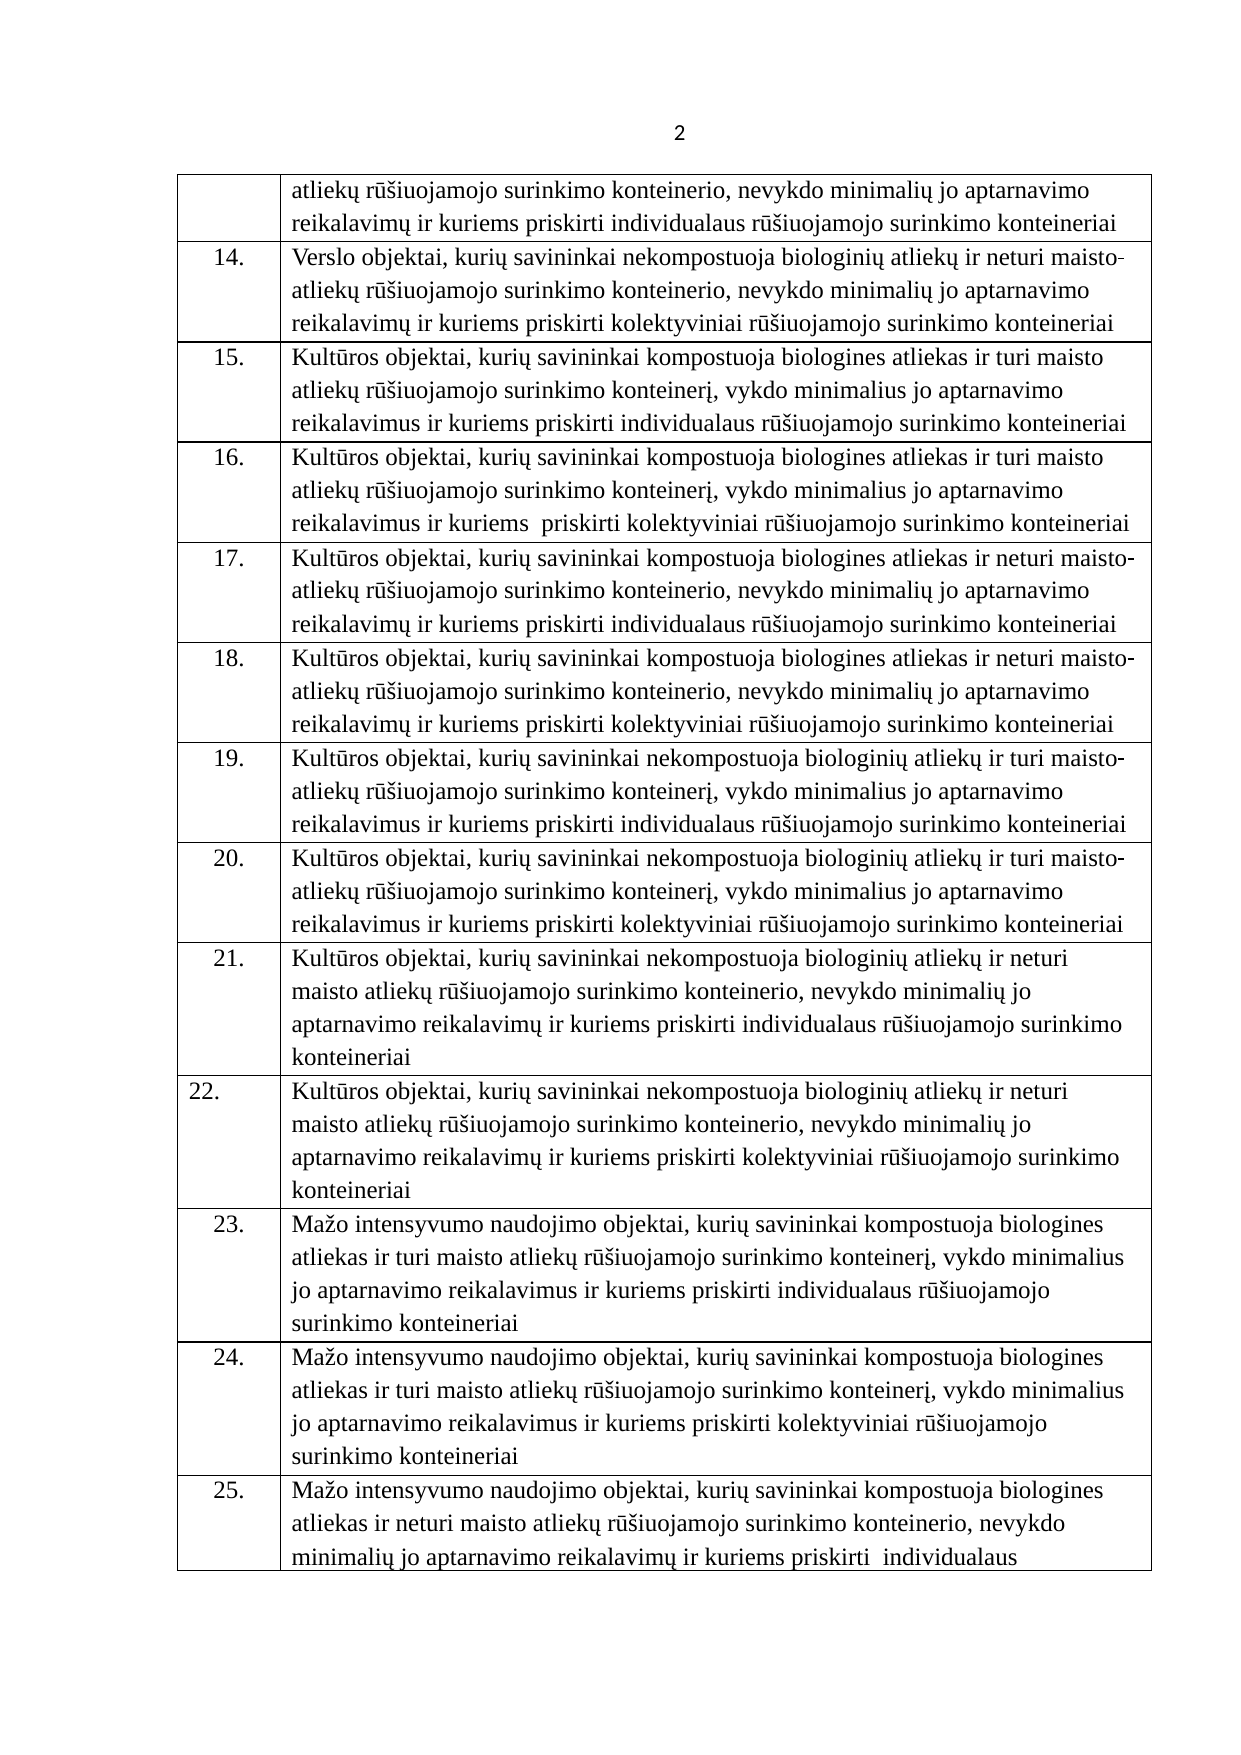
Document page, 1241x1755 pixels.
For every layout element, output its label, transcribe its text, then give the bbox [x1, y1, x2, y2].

table_cell [178, 175, 280, 241]
table_cell 22. [178, 1076, 280, 1208]
table_cell Kultūros objektai, kurių savininkai nekompostuoja biologinių atliekų ir turi maisto atliekų rūšiuojamojo surinkimo konteinerį, vykdo minimalius jo aptarnavimo reikalavimus ir kuriems priskirti kolektyviniai rūšiuojamojo surinkimo konteineriai [281, 843, 1151, 942]
table_cell 23. [178, 1209, 280, 1341]
table_cell Kultūros objektai, kurių savininkai kompostuoja biologines atliekas ir neturi maisto atliekų rūšiuojamojo surinkimo konteinerio, nevykdo minimalių jo aptarnavimo reikalavimų ir kuriems priskirti kolektyviniai rūšiuojamojo surinkimo konteineriai [281, 643, 1151, 742]
table_cell Kultūros objektai, kurių savininkai nekompostuoja biologinių atliekų ir neturi maisto atliekų rūšiuojamojo surinkimo konteinerio, nevykdo minimalių jo aptarnavimo reikalavimų ir kuriems priskirti individualaus rūšiuojamojo surinkimo konteineriai [281, 943, 1151, 1075]
table_cell 16. [178, 443, 280, 542]
table_cell 14. [178, 242, 280, 341]
table_cell 17. [178, 543, 280, 642]
table_cell 21. [178, 943, 280, 1075]
table_cell 18. [178, 643, 280, 742]
table_cell 15. [178, 343, 280, 441]
table_cell 19. [178, 743, 280, 842]
table_cell Kultūros objektai, kurių savininkai nekompostuoja biologinių atliekų ir turi maisto atliekų rūšiuojamojo surinkimo konteinerį, vykdo minimalius jo aptarnavimo reikalavimus ir kuriems priskirti individualaus rūšiuojamojo surinkimo konteineriai [281, 743, 1151, 842]
table_cell Kultūros objektai, kurių savininkai nekompostuoja biologinių atliekų ir neturi maisto atliekų rūšiuojamojo surinkimo konteinerio, nevykdo minimalių jo aptarnavimo reikalavimų ir kuriems priskirti kolektyviniai rūšiuojamojo surinkimo konteineriai [281, 1076, 1151, 1208]
table_cell Verslo objektai, kurių savininkai nekompostuoja biologinių atliekų ir neturi maisto atliekų rūšiuojamojo surinkimo konteinerio, nevykdo minimalių jo aptarnavimo reikalavimų ir kuriems priskirti kolektyviniai rūšiuojamojo surinkimo konteineriai [281, 242, 1151, 341]
table_cell Mažo intensyvumo naudojimo objektai, kurių savininkai kompostuoja biologines atliekas ir turi maisto atliekų rūšiuojamojo surinkimo konteinerį, vykdo minimalius jo aptarnavimo reikalavimus ir kuriems priskirti individualaus rūšiuojamojo surinkimo konteineriai [281, 1209, 1151, 1341]
table_cell 24. [178, 1343, 280, 1474]
table_cell Kultūros objektai, kurių savininkai kompostuoja biologines atliekas ir turi maisto atliekų rūšiuojamojo surinkimo konteinerį, vykdo minimalius jo aptarnavimo reikalavimus ir kuriems priskirti kolektyviniai rūšiuojamojo surinkimo konteineriai [281, 443, 1151, 542]
table_cell 20. [178, 843, 280, 942]
table_cell Kultūros objektai, kurių savininkai kompostuoja biologines atliekas ir turi maisto atliekų rūšiuojamojo surinkimo konteinerį, vykdo minimalius jo aptarnavimo reikalavimus ir kuriems priskirti individualaus rūšiuojamojo surinkimo konteineriai [281, 343, 1151, 441]
table_cell atliekų rūšiuojamojo surinkimo konteinerio, nevykdo minimalių jo aptarnavimo reikalavimų ir kuriems priskirti individualaus rūšiuojamojo surinkimo konteineriai [281, 175, 1151, 241]
table_cell Mažo intensyvumo naudojimo objektai, kurių savininkai kompostuoja biologines atliekas ir turi maisto atliekų rūšiuojamojo surinkimo konteinerį, vykdo minimalius jo aptarnavimo reikalavimus ir kuriems priskirti kolektyviniai rūšiuojamojo surinkimo konteineriai [281, 1343, 1151, 1474]
table_cell 25. [178, 1476, 280, 1570]
table_cell Mažo intensyvumo naudojimo objektai, kurių savininkai kompostuoja biologines atliekas ir neturi maisto atliekų rūšiuojamojo surinkimo konteinerio, nevykdo minimalių jo aptarnavimo reikalavimų ir kuriems priskirti individualaus [281, 1476, 1151, 1570]
table_cell Kultūros objektai, kurių savininkai kompostuoja biologines atliekas ir neturi maisto atliekų rūšiuojamojo surinkimo konteinerio, nevykdo minimalių jo aptarnavimo reikalavimų ir kuriems priskirti individualaus rūšiuojamojo surinkimo konteineriai [281, 543, 1151, 642]
